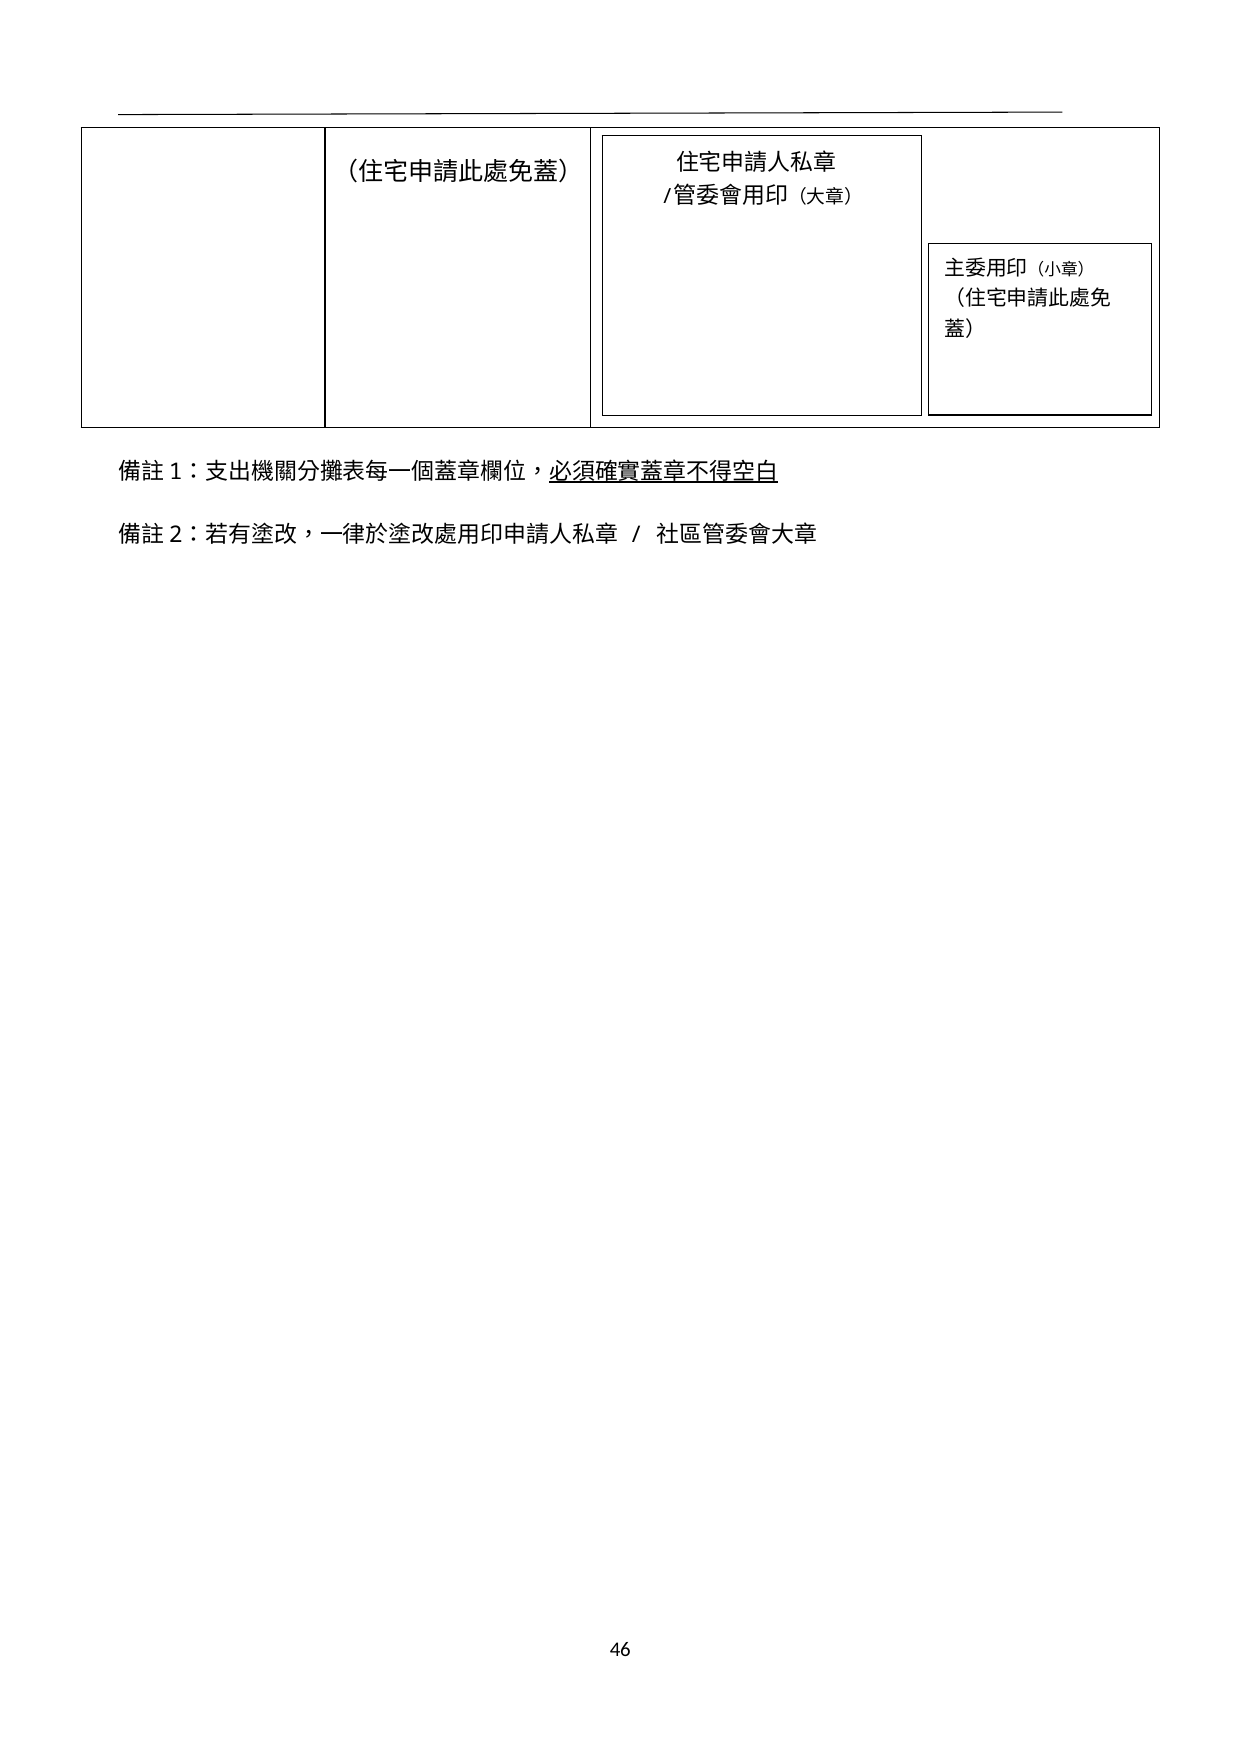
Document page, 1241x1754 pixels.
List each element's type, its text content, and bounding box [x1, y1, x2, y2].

text 備註2：若有塗改，一律於塗改處用印申請人私章 / 社區管委會大章 [118, 490, 1122, 553]
text 備註1：支出機關分攤表每一個蓋章欄位，必須確實蓋章不得空白 [118, 428, 1122, 490]
table_cell （住宅申請此處免蓋） [326, 128, 590, 427]
table_cell [591, 128, 1159, 427]
table_cell [82, 128, 324, 427]
